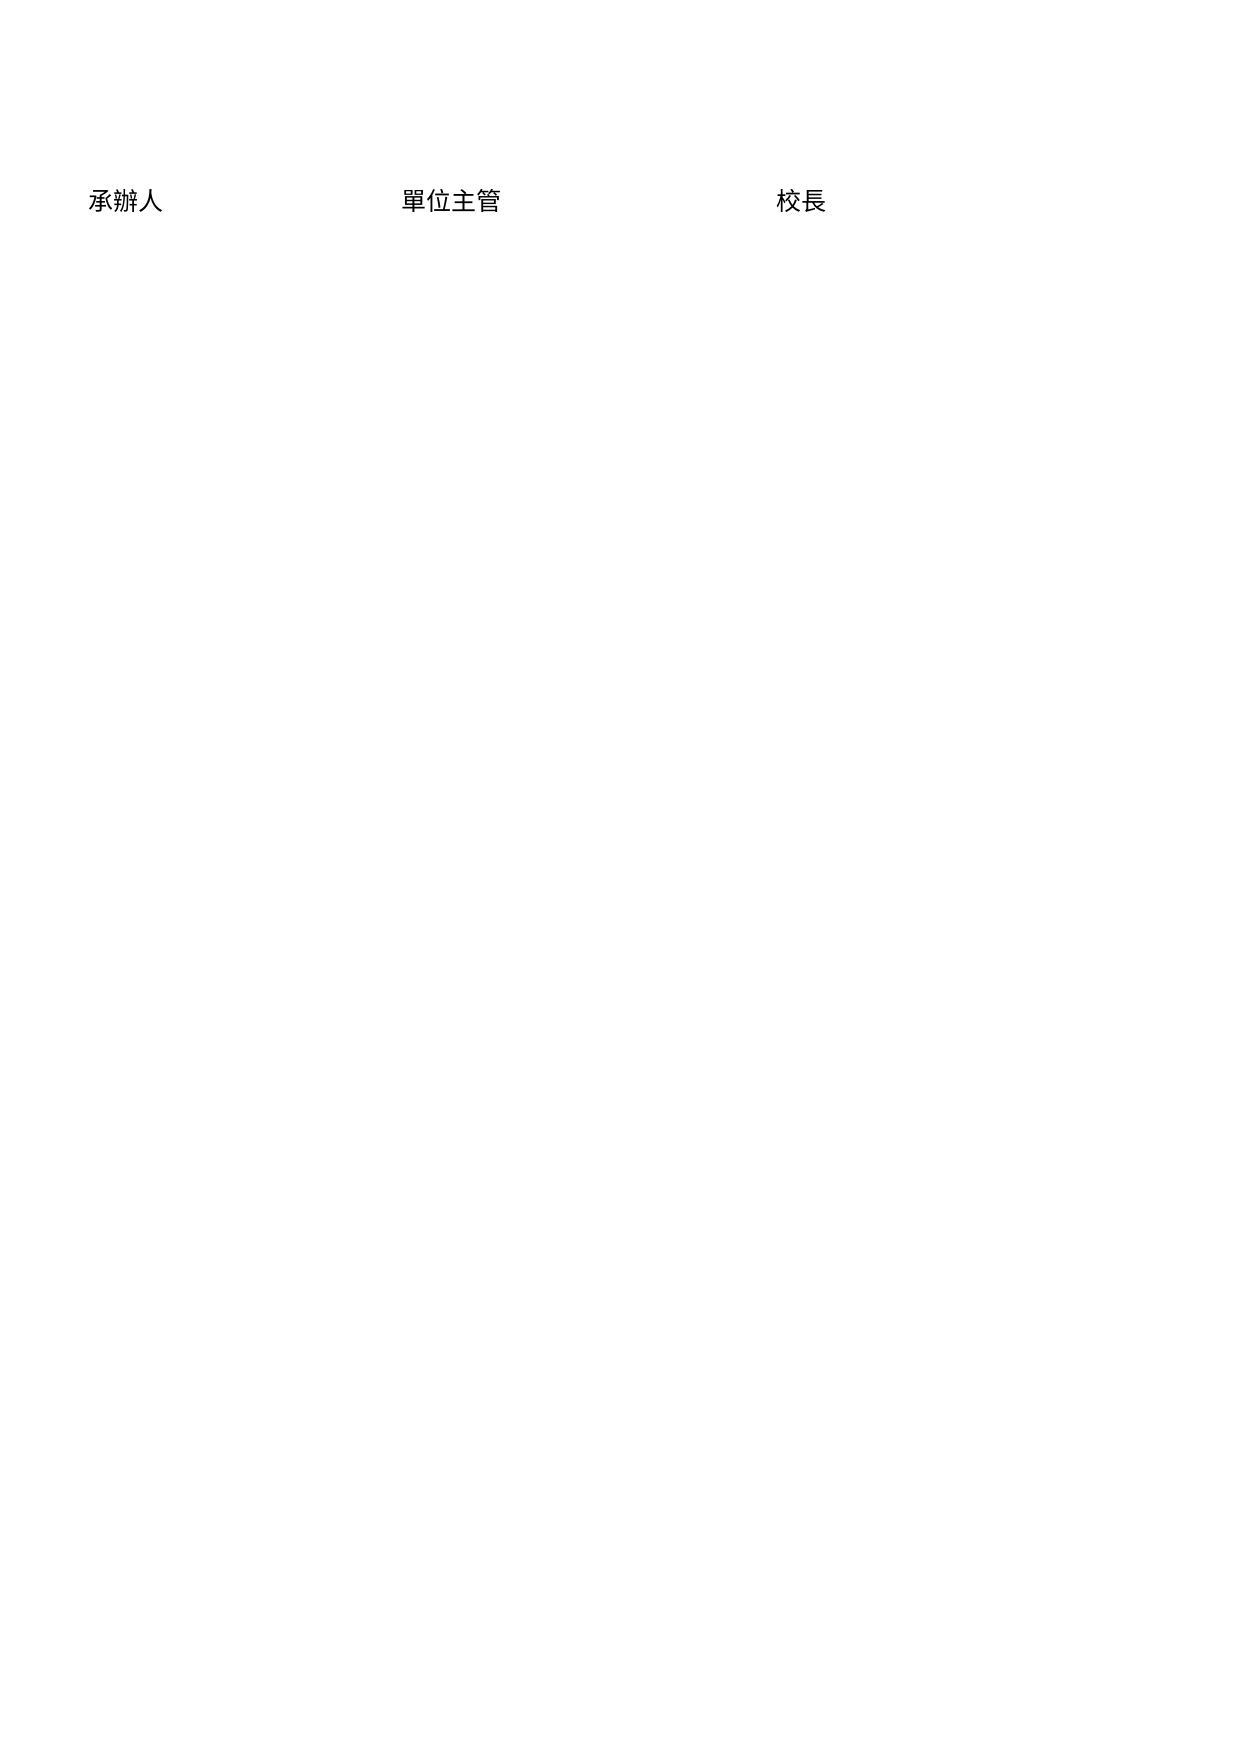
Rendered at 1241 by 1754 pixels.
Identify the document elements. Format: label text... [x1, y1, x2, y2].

text 承辦人 單位主管 校長 [89, 158, 1152, 221]
